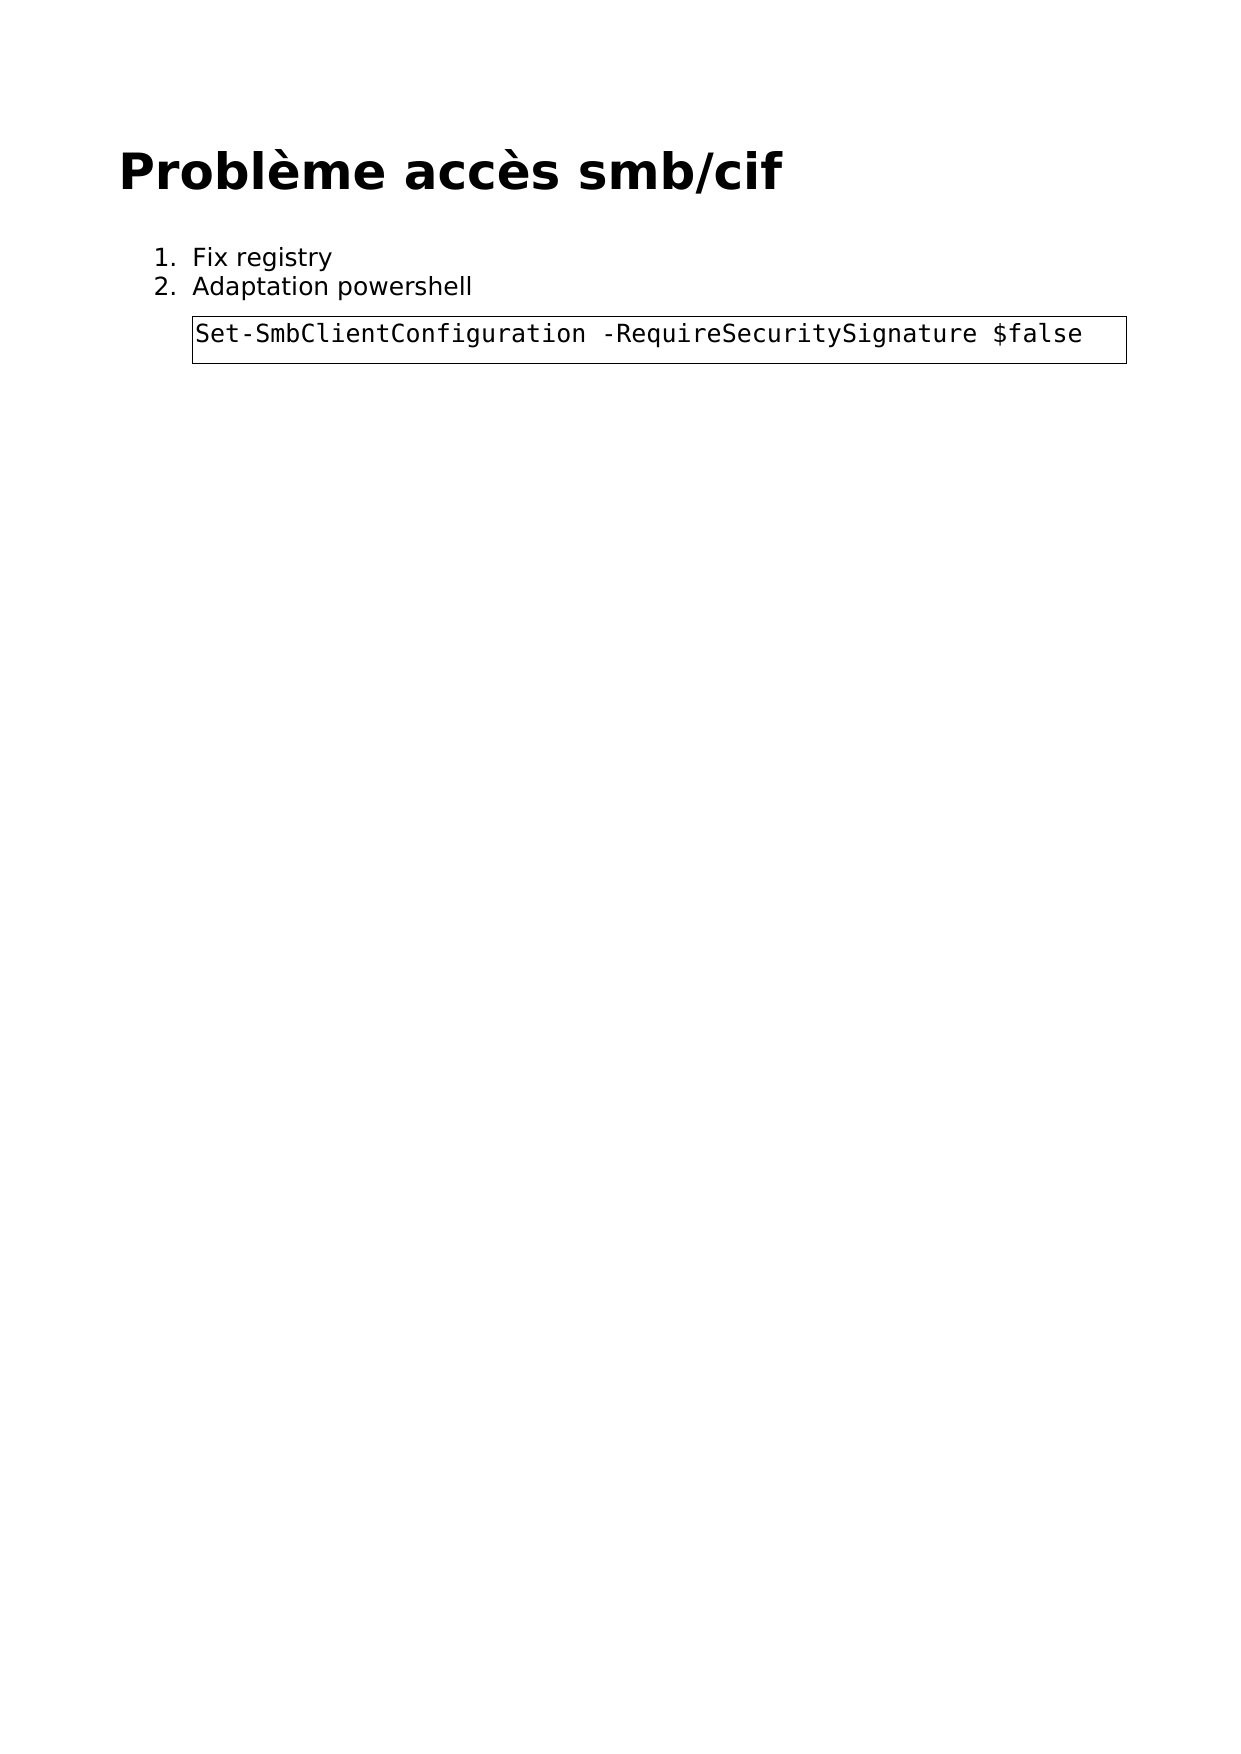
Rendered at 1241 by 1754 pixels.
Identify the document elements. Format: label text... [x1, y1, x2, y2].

list Fix registry [177, 243, 1122, 272]
table_header Set-SmbClientConfiguration -RequireSecuritySignature $false [193, 317, 1126, 363]
list Adaptation powershell [177, 272, 1122, 302]
subtitle Problème accès smb/cif [118, 143, 1122, 201]
